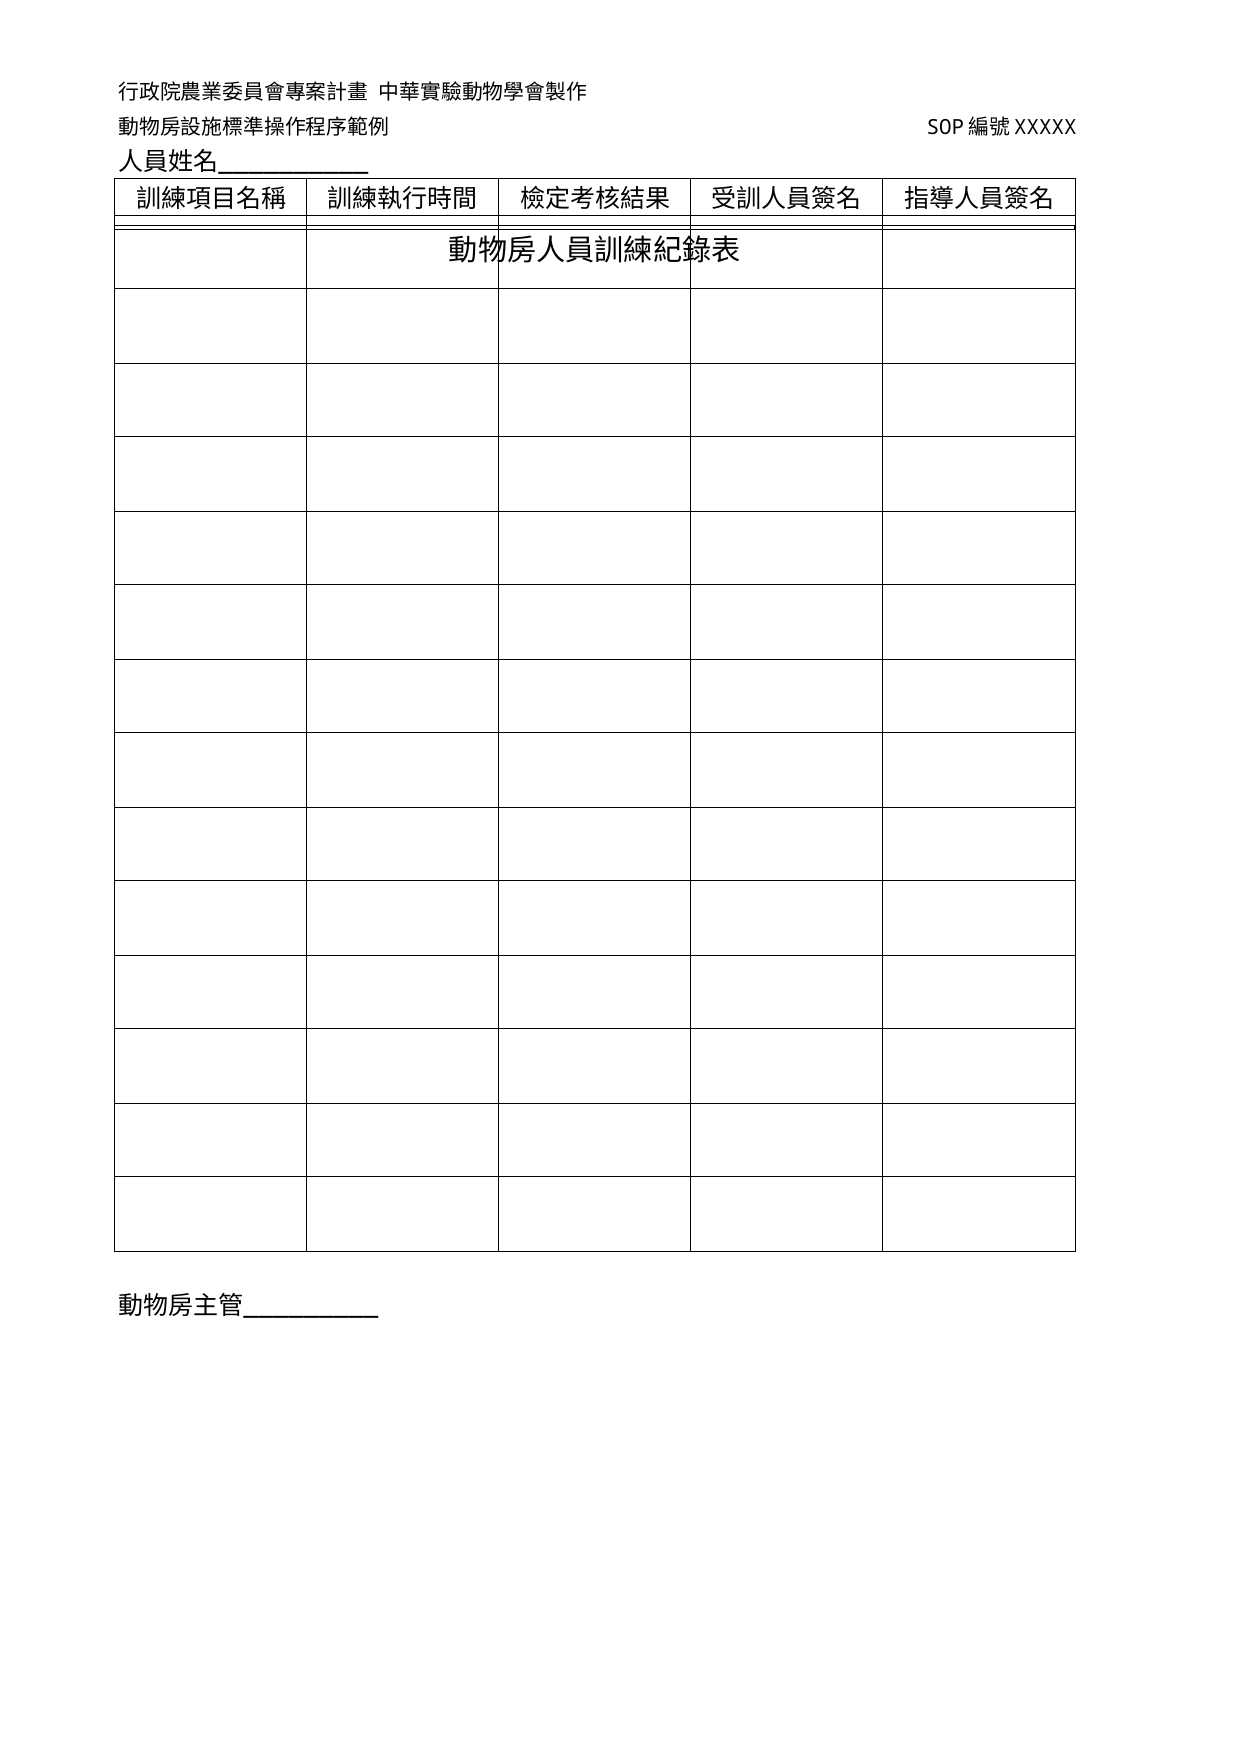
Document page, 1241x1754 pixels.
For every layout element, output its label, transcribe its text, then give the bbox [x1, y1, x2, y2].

table_cell [691, 660, 882, 732]
text 動物房設施標準操作程序範例 SOP編號XXXXX [118, 105, 1122, 141]
table_cell [307, 660, 498, 732]
table_cell [691, 1104, 882, 1176]
table_cell [499, 289, 690, 363]
table_cell [115, 881, 306, 955]
table_cell [115, 230, 306, 288]
table_header 指導人員簽名 [883, 179, 1075, 215]
table_cell [307, 881, 498, 955]
table_cell [883, 956, 1075, 1028]
table_cell [307, 956, 498, 1028]
table_cell [307, 230, 498, 288]
table_header 受訓人員簽名 [691, 179, 882, 215]
table_cell [499, 437, 690, 511]
table_cell [115, 956, 306, 1028]
table_cell [883, 216, 1075, 225]
table_cell [691, 585, 882, 659]
table_cell [307, 364, 498, 436]
table_cell [115, 733, 306, 807]
table_cell [115, 512, 306, 584]
table_cell [115, 437, 306, 511]
table_header 訓練項目名稱 [115, 179, 306, 215]
table_cell [691, 364, 882, 436]
table_cell [691, 230, 882, 288]
table_cell [307, 1104, 498, 1176]
table_cell [499, 808, 690, 880]
table_cell [883, 881, 1075, 955]
table_cell [115, 660, 306, 732]
table_cell [307, 585, 498, 659]
table_cell [115, 1104, 306, 1176]
table_cell [883, 512, 1075, 584]
table_cell [691, 733, 882, 807]
table_cell [307, 216, 498, 225]
table_header 檢定考核結果 [499, 179, 690, 215]
table_cell [691, 808, 882, 880]
table_cell [883, 1177, 1075, 1251]
table_cell [307, 437, 498, 511]
text 人員姓名__________ [118, 141, 1122, 178]
table_cell [499, 733, 690, 807]
table_cell [499, 230, 690, 288]
table_header 訓練執行時間 [307, 179, 498, 215]
table_cell [499, 1104, 690, 1176]
table_cell [115, 216, 306, 225]
table_cell [307, 808, 498, 880]
table_cell [883, 364, 1075, 436]
table_cell [883, 230, 1075, 288]
table_cell [499, 1177, 690, 1251]
table_cell [883, 660, 1075, 732]
text 行政院農業委員會專案計畫 中華實驗動物學會製作 [118, 75, 1122, 105]
table_cell [883, 289, 1075, 363]
table_cell [691, 956, 882, 1028]
table_cell [307, 1029, 498, 1103]
table_cell [499, 512, 690, 584]
table_cell [883, 1104, 1075, 1176]
table_cell [115, 808, 306, 880]
table_cell [691, 512, 882, 584]
table_cell [691, 437, 882, 511]
table_cell [691, 881, 882, 955]
table_cell [499, 216, 690, 225]
table_cell [115, 1029, 306, 1103]
table_cell [499, 364, 690, 436]
table_cell [691, 1029, 882, 1103]
table_cell [883, 1029, 1075, 1103]
table_cell [499, 585, 690, 659]
text 動物房主管_________ [118, 1286, 1122, 1322]
table_cell [691, 289, 882, 363]
table_cell [115, 289, 306, 363]
table_cell [115, 1177, 306, 1251]
table_cell [307, 512, 498, 584]
table_cell [115, 364, 306, 436]
table_cell [883, 733, 1075, 807]
table_cell [307, 289, 498, 363]
table_cell [691, 1177, 882, 1251]
table_cell [499, 242, 504, 260]
table_cell [499, 660, 690, 732]
table_cell [883, 808, 1075, 880]
table_cell [499, 1029, 690, 1103]
table_cell [115, 585, 306, 659]
table_cell [307, 733, 498, 807]
table_cell [691, 216, 882, 225]
table_cell [883, 437, 1075, 511]
table_cell [499, 956, 690, 1028]
table_cell [307, 1177, 498, 1251]
table_cell [499, 881, 690, 955]
table_cell [883, 585, 1075, 659]
